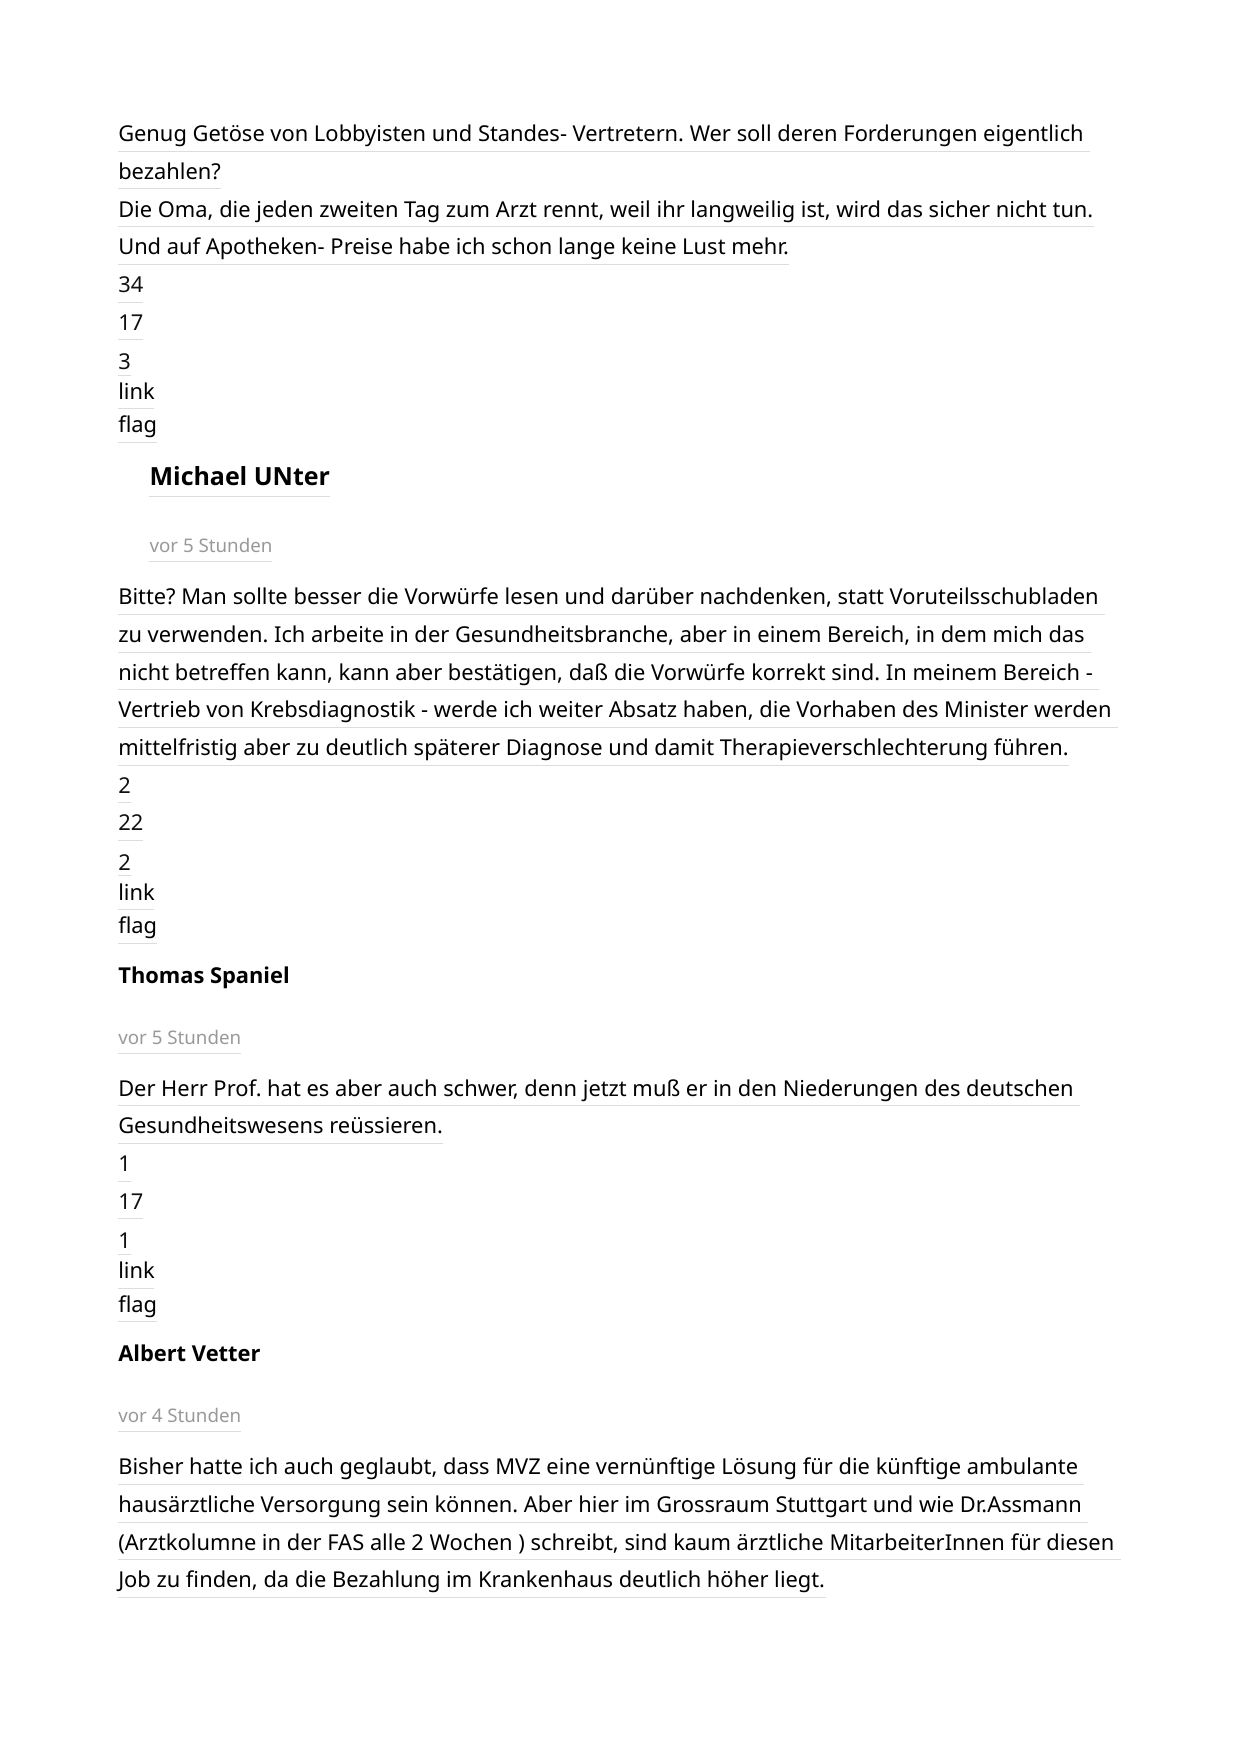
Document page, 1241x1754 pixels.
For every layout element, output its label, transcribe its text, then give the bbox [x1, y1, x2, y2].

text link [118, 876, 1122, 910]
text link [118, 376, 1122, 409]
text 1 [118, 1148, 1122, 1182]
text vor 4 Stunden [118, 1403, 1117, 1432]
text 2 [118, 770, 1122, 803]
text Albert Vetter [118, 1338, 1122, 1368]
text 34 [118, 269, 1122, 303]
text vor 5 Stunden [149, 533, 1117, 562]
text Der Herr Prof. hat es aber auch schwer, denn jetzt muß er in den Niederungen des deutschen Gesundheitswesens reüssieren. [118, 1073, 1122, 1144]
text Bitte? Man sollte besser die Vorwürfe lesen und darüber nachdenken, statt Voruteilsschubladen zu verwenden. Ich arbeite in der Gesundheitsbranche, aber in einem Bereich, in dem mich das nicht betreffen kann, kann aber bestätigen, daß die Vorwürfe korrekt sind. In meinem Bereich - Vertrieb von Krebsdiagnostik - werde ich weiter Absatz haben, die Vorhaben des Minister werden mittelfristig aber zu deutlich späterer Diagnose und damit Therapieverschlechterung führen. [118, 581, 1122, 766]
text vor 5 Stunden [118, 1024, 1117, 1054]
text 3 [118, 344, 1122, 376]
text Genug Getöse von Lobbyisten und Standes- Vertretern. Wer soll deren Forderungen eigentlich bezahlen? Die Oma, die jeden zweiten Tag zum Arzt rennt, weil ihr langweilig ist, wird das sicher nicht tun. Und auf Apotheken- Preise habe ich schon lange keine Lust mehr. [118, 118, 1122, 265]
text Bisher hatte ich auch geglaubt, dass MVZ eine vernünftige Lösung für die künftige ambulante hausärztliche Versorgung sein können. Aber hier im Grossraum Stuttgart und wie Dr.Assmann (Arztkolumne in der FAS alle 2 Wochen ) schreibt, sind kaum ärztliche MitarbeiterInnen für diesen Job zu finden, da die Bezahlung im Krankenhaus deutlich höher liegt. [118, 1451, 1122, 1598]
text 17 [118, 1186, 1122, 1219]
text link [118, 1255, 1122, 1289]
text flag [118, 1289, 1122, 1322]
text 2 [118, 845, 1122, 876]
text Thomas Spaniel [118, 959, 1122, 989]
text Michael UNter [149, 459, 1122, 497]
text flag [118, 910, 1122, 944]
text 17 [118, 307, 1122, 340]
text 1 [118, 1223, 1122, 1255]
text flag [118, 409, 1122, 443]
text 22 [118, 807, 1122, 841]
